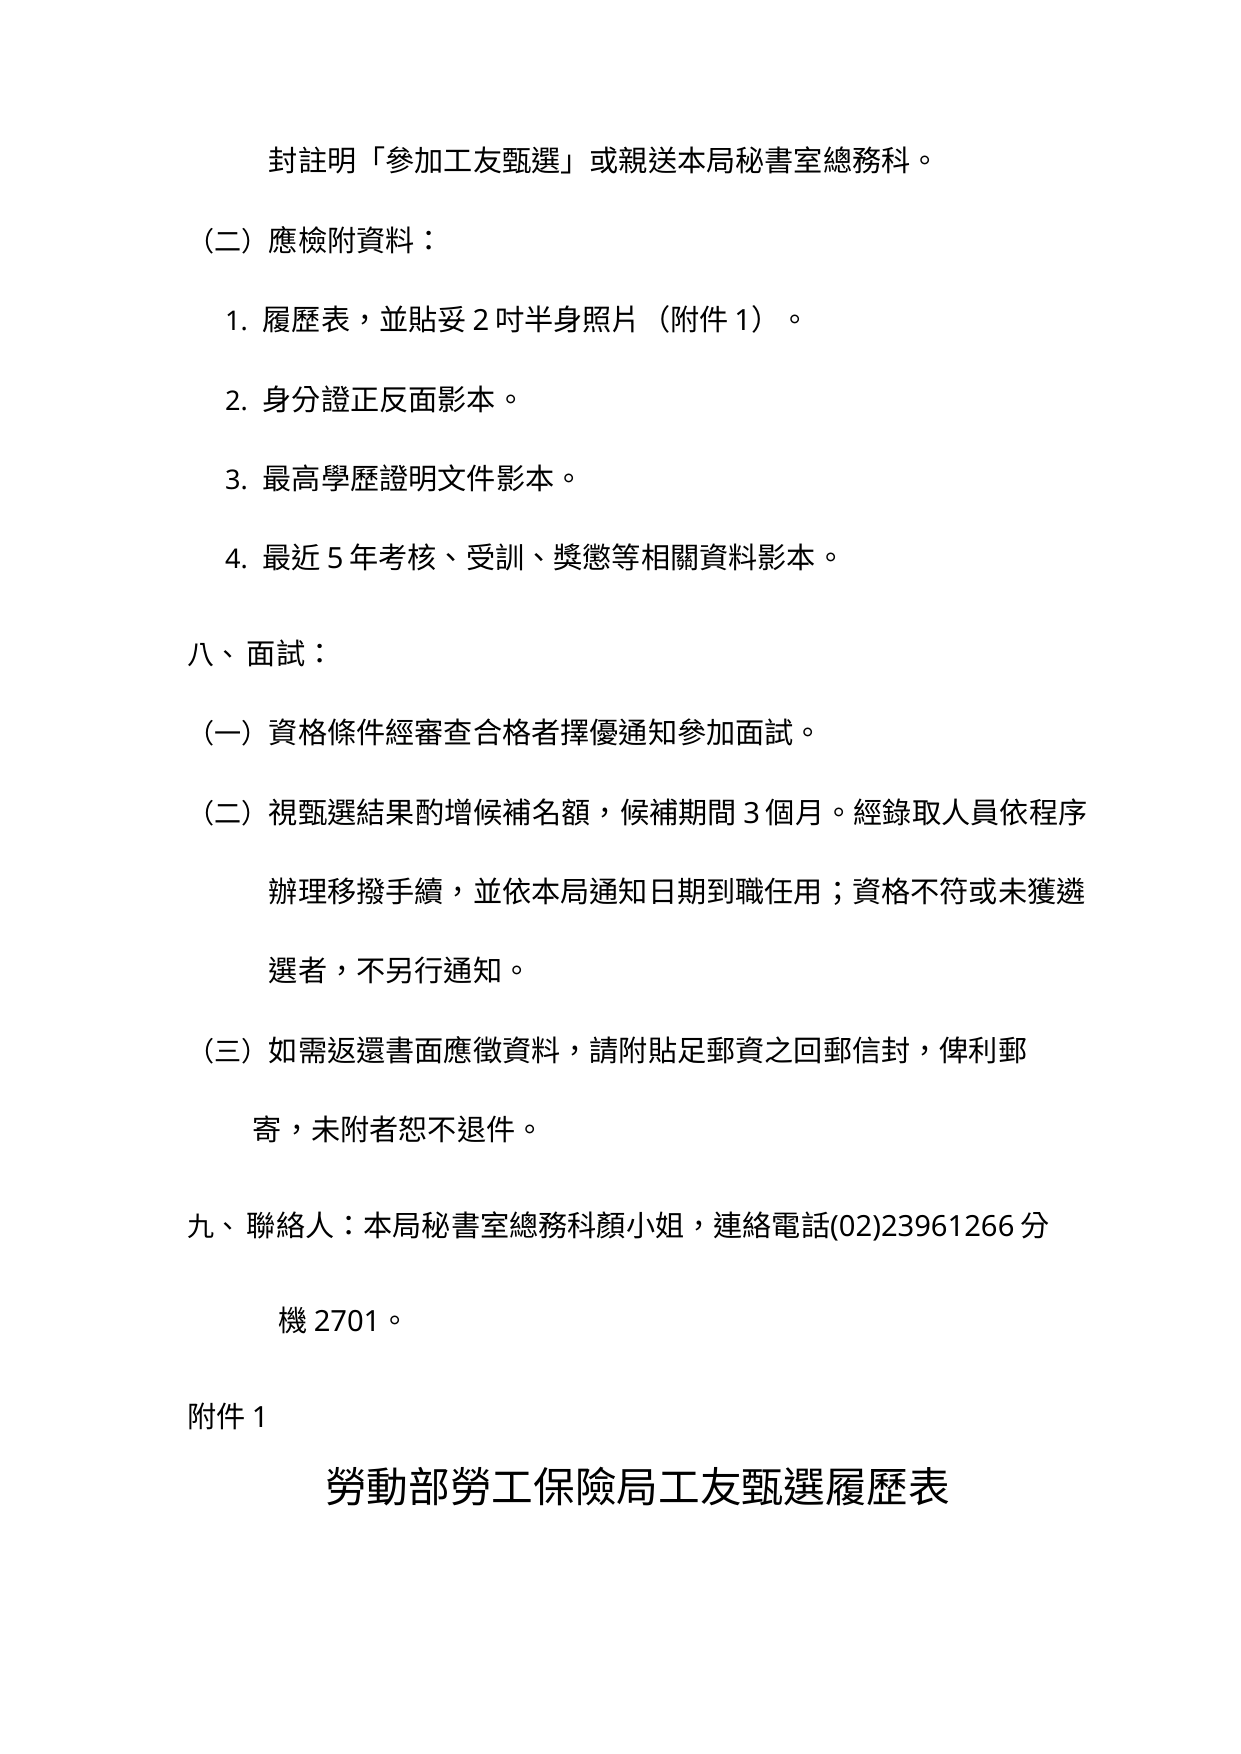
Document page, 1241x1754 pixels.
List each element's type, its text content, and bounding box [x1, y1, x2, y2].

list 如需返還書面應徵資料，請附貼足郵資之回郵信封，俾利郵 [187, 1009, 1087, 1088]
text 機2701。 [187, 1279, 1087, 1359]
list 最高學歷證明文件影本。 [225, 437, 1087, 516]
list 身分證正反面影本。 [225, 358, 1087, 437]
list 資格條件經審查合格者擇優通知參加面試。 [187, 691, 1087, 771]
text 勞動部勞工保險局工友甄選履歷表 [187, 1454, 1087, 1515]
list 應檢附資料： [187, 199, 1087, 278]
list 最近5年考核、受訓、獎懲等相關資料影本。 [225, 516, 1087, 596]
list 封註明「參加工友甄選」或親送本局秘書室總務科。 [187, 119, 1087, 199]
list 視甄選結果酌增候補名額，候補期間3個月。經錄取人員依程序辦理移撥手續，並依本局通知日期到職任用；資格不符或未獲遴選者，不另行通知。 [187, 771, 1087, 1009]
text 寄，未附者恕不退件。 [237, 1088, 1087, 1168]
text 附件1 [187, 1375, 1087, 1454]
list 履歷表，並貼妥2吋半身照片（附件1）。 [225, 278, 1087, 358]
list 聯絡人：本局秘書室總務科顏小姐，連絡電話(02)23961266分 [187, 1184, 1087, 1263]
list 面試： [187, 612, 1087, 691]
